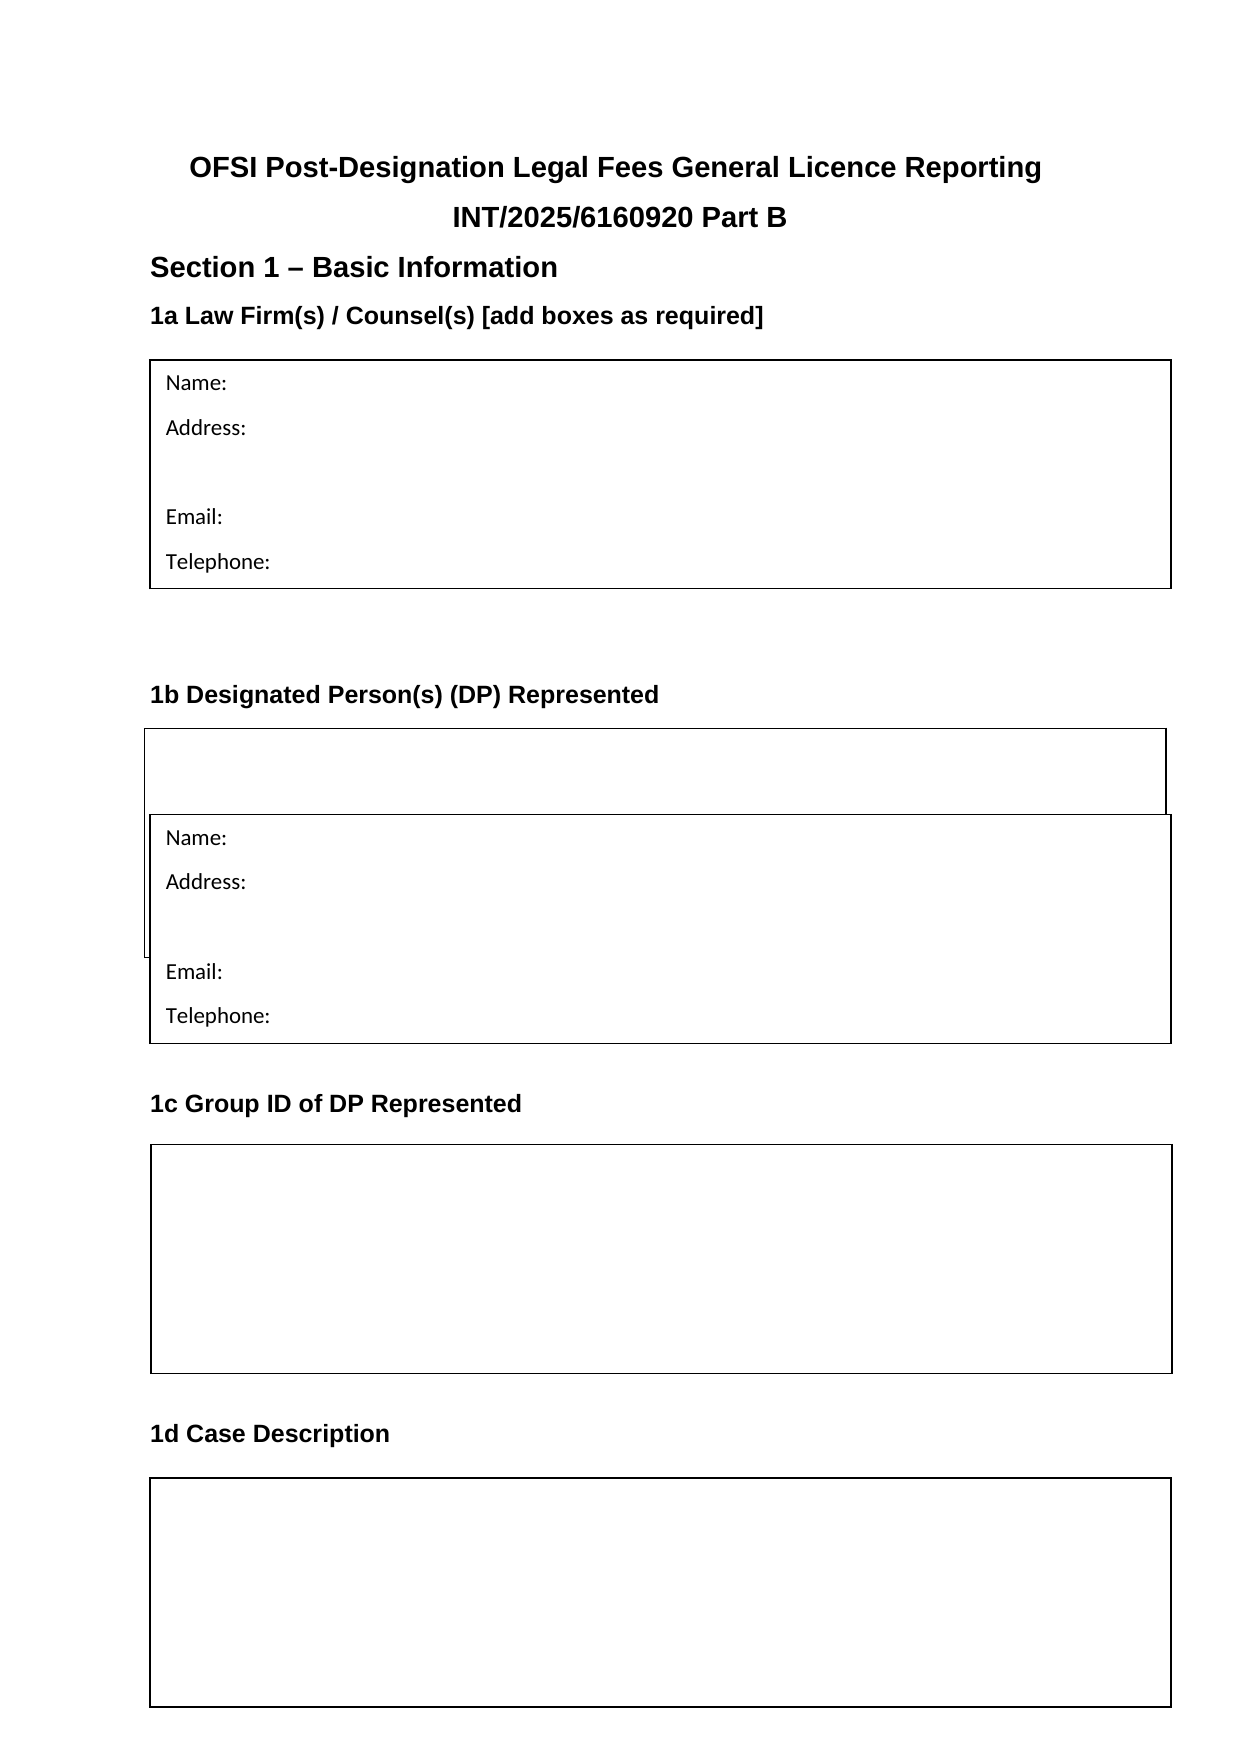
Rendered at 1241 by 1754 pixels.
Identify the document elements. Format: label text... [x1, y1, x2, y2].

text 1c Group ID of DP Represented [150, 1089, 1090, 1118]
text 1b Designated Person(s) (DP) Represented [150, 680, 1090, 709]
text [151, 815, 1170, 1043]
text [151, 1479, 1170, 1706]
text Address: [166, 867, 1155, 896]
text [145, 729, 1165, 957]
text [152, 1145, 1171, 1373]
text Address: [166, 413, 1155, 441]
text INT/2025/6160920 Part B [150, 200, 1090, 234]
text 1a Law Firm(s) / Counsel(s) [add boxes as required] [150, 301, 1090, 329]
text Telephone: [166, 1002, 1155, 1029]
text [151, 361, 1170, 588]
text Section 1 – Basic Information [150, 250, 1090, 284]
text 1d Case Description [150, 1419, 1090, 1448]
text Name: [166, 368, 1155, 396]
text OFSI Post-Designation Legal Fees General Licence Reporting [150, 150, 1090, 183]
text Telephone: [166, 547, 1155, 575]
text Email: [166, 502, 1155, 530]
text Name: [166, 823, 1155, 851]
text Email: [166, 957, 1155, 985]
